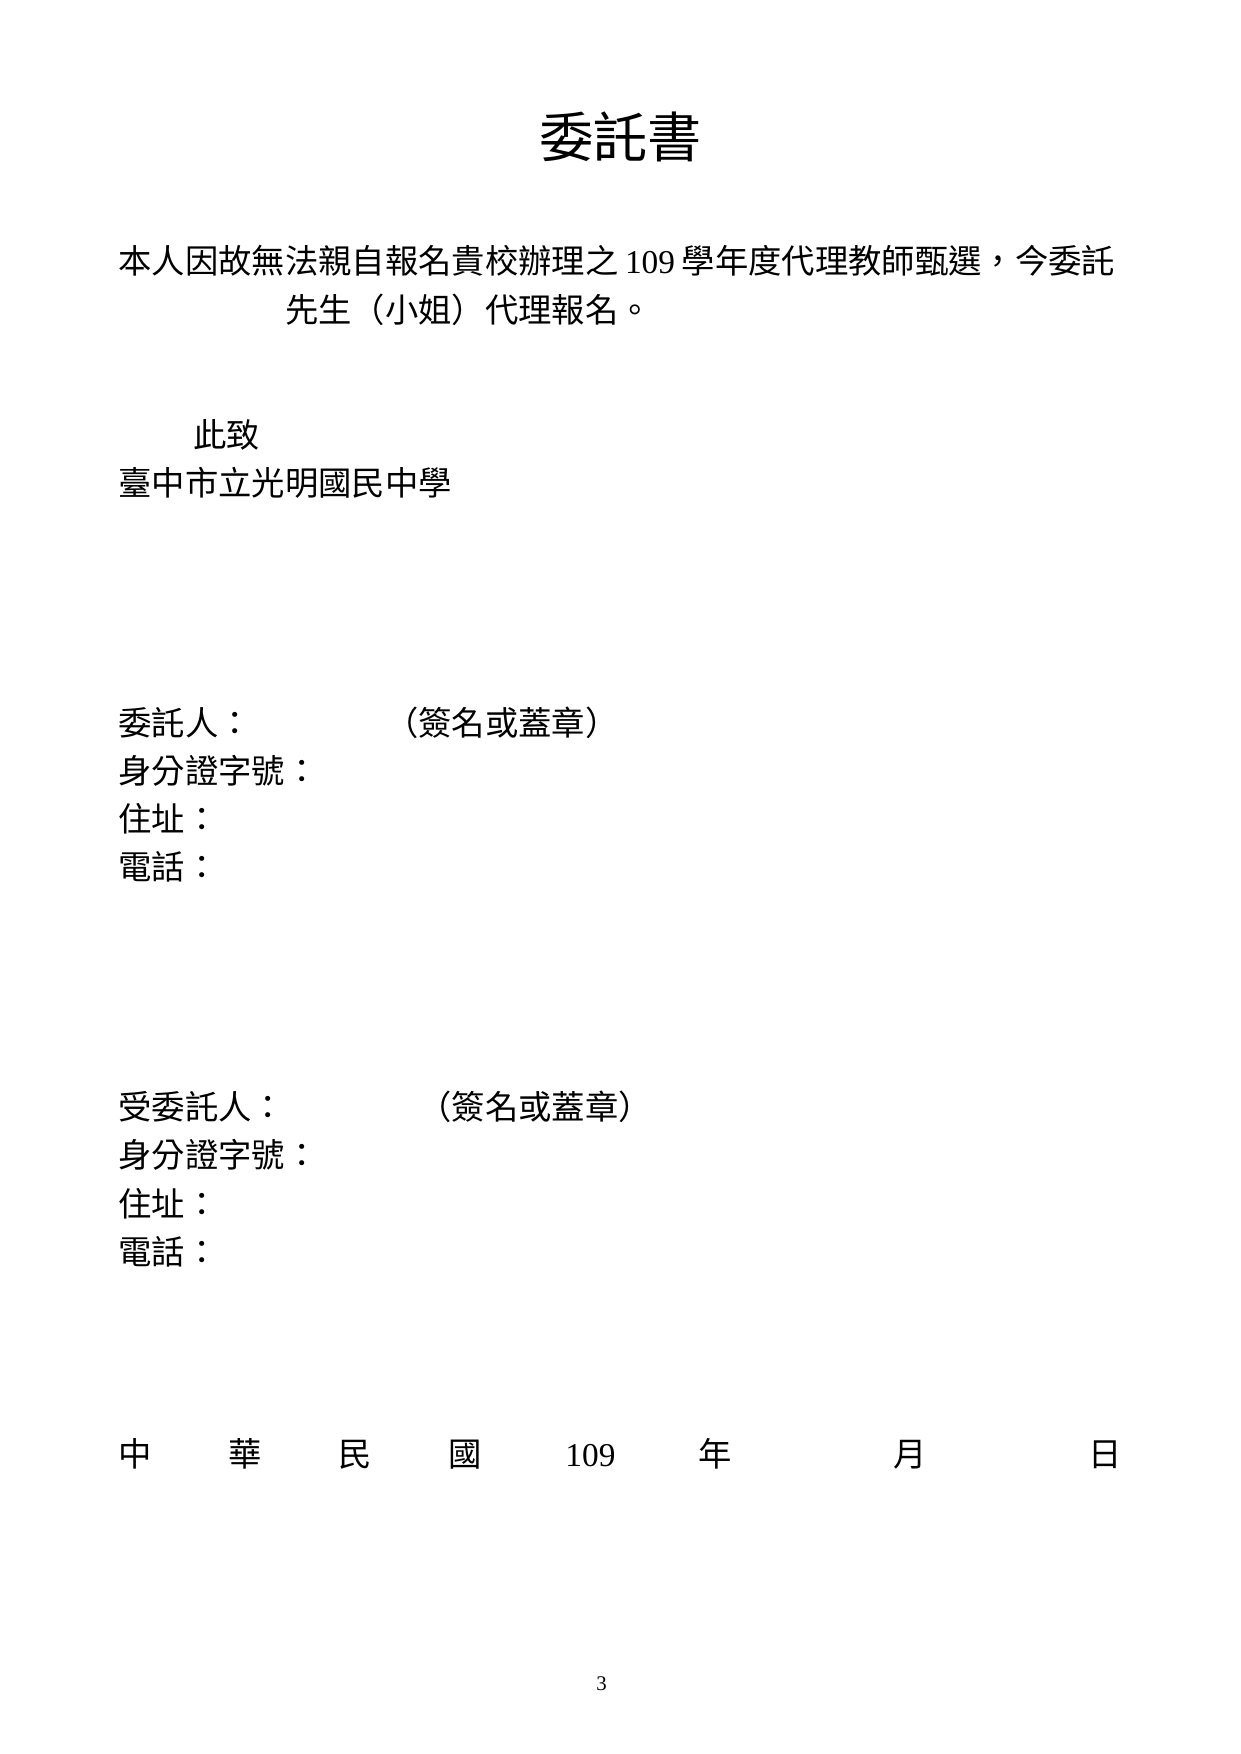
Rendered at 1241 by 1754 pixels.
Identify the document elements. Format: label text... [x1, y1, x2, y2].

text 電話： [118, 1226, 1122, 1274]
text 先生（小姐）代理報名。 [118, 283, 1122, 332]
text 委託人： （簽名或蓋章） [118, 696, 1122, 745]
text 身分證字號： [118, 745, 1122, 793]
text 此致 [118, 408, 1122, 457]
text 委託書 [118, 94, 1122, 173]
text 本人因故無法親自報名貴校辦理之109學年度代理教師甄選，今委託 [118, 235, 1122, 283]
text 住址： [118, 1177, 1122, 1226]
text 受委託人： （簽名或蓋章） [118, 1081, 1122, 1129]
text 電話： [118, 841, 1122, 889]
text 中華民國109年 月 日 [118, 1427, 1122, 1476]
text 住址： [118, 793, 1122, 841]
text 身分證字號： [118, 1129, 1122, 1177]
text 臺中市立光明國民中學 [118, 457, 1122, 505]
